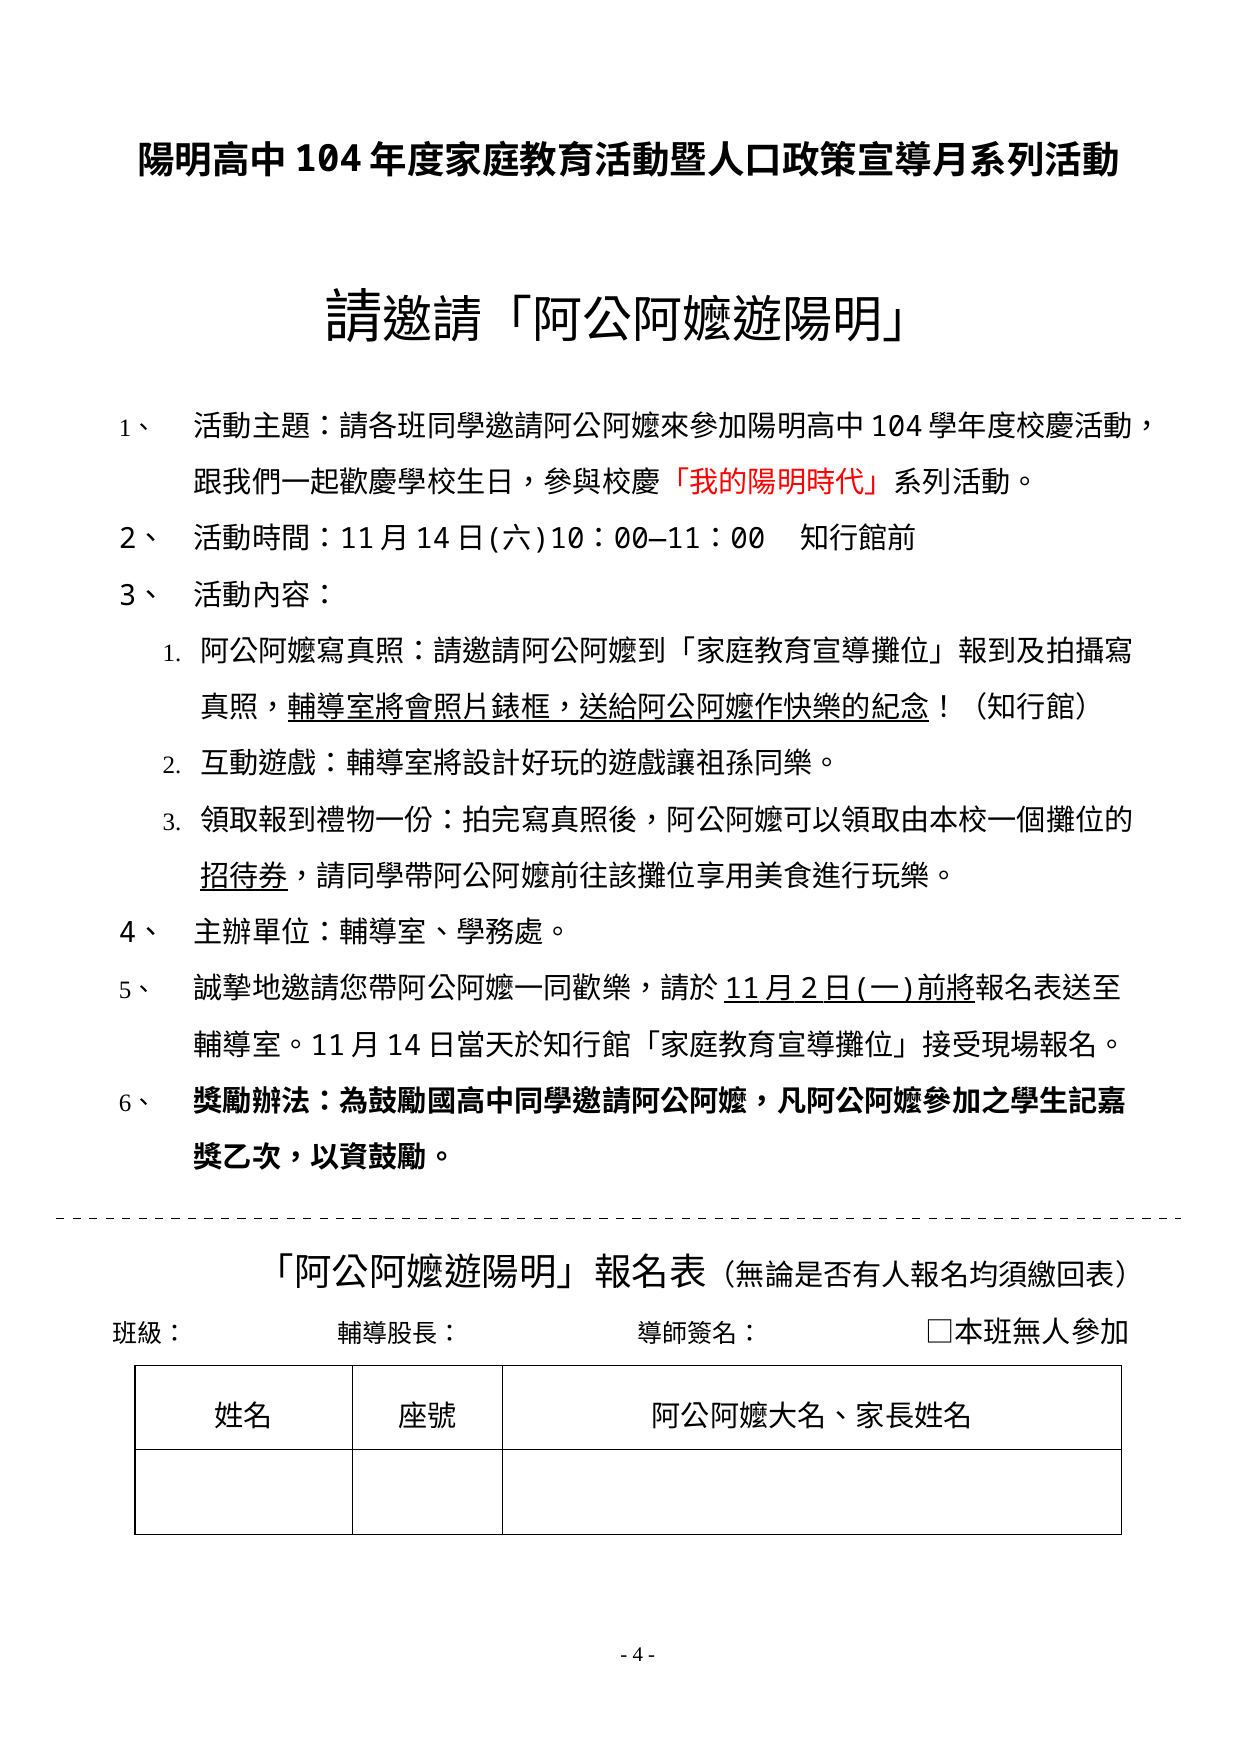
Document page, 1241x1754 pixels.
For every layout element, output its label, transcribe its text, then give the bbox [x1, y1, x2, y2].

list 活動主題：請各班同學邀請阿公阿嬤來參加陽明高中104學年度校慶活動，跟我們一起歡慶學校生日，參與校慶「我的陽明時代」系列活動。 [118, 391, 1144, 504]
text 陽明高中104年度家庭教育活動暨人口政策宣導月系列活動 [112, 115, 1144, 177]
table_header 阿公阿嬤大名、家長姓名 [503, 1366, 1121, 1449]
list 誠摯地邀請您帶阿公阿嬤一同歡樂，請於11月2日(一)前將報名表送至輔導室。11月14日當天於知行館「家庭教育宣導攤位」接受現場報名。 [118, 954, 1144, 1066]
text 班級： 輔導股長： 導師簽名： □本班無人參加 [112, 1308, 1237, 1350]
text 請邀請「阿公阿嬤遊陽明」 [112, 269, 1144, 354]
table_cell [503, 1450, 1121, 1534]
table_cell [353, 1450, 502, 1534]
table_header 姓名 [136, 1366, 352, 1449]
list 阿公阿嬤寫真照：請邀請阿公阿嬤到「家庭教育宣導攤位」報到及拍攝寫真照，輔導室將會照片錶框，送給阿公阿嬤作快樂的紀念！（知行館） [162, 616, 1144, 729]
list 獎勵辦法：為鼓勵國高中同學邀請阿公阿嬤，凡阿公阿嬤參加之學生記嘉獎乙次，以資鼓勵。 [118, 1066, 1144, 1179]
list 活動時間：11月14日(六)10：00—11：00 知行館前 [118, 504, 1144, 560]
list 主辦單位：輔導室、學務處。 [118, 898, 1144, 954]
text 「阿公阿嬤遊陽明」報名表（無論是否有人報名均須繳回表） [112, 1235, 1144, 1298]
list 領取報到禮物一份：拍完寫真照後，阿公阿嬤可以領取由本校一個攤位的招待券，請同學帶阿公阿嬤前往該攤位享用美食進行玩樂。 [162, 785, 1144, 898]
table_cell [136, 1450, 352, 1534]
list 互動遊戲：輔導室將設計好玩的遊戲讓祖孫同樂。 [162, 729, 1144, 785]
list 活動內容： [118, 560, 1144, 616]
table_header 座號 [353, 1366, 502, 1449]
